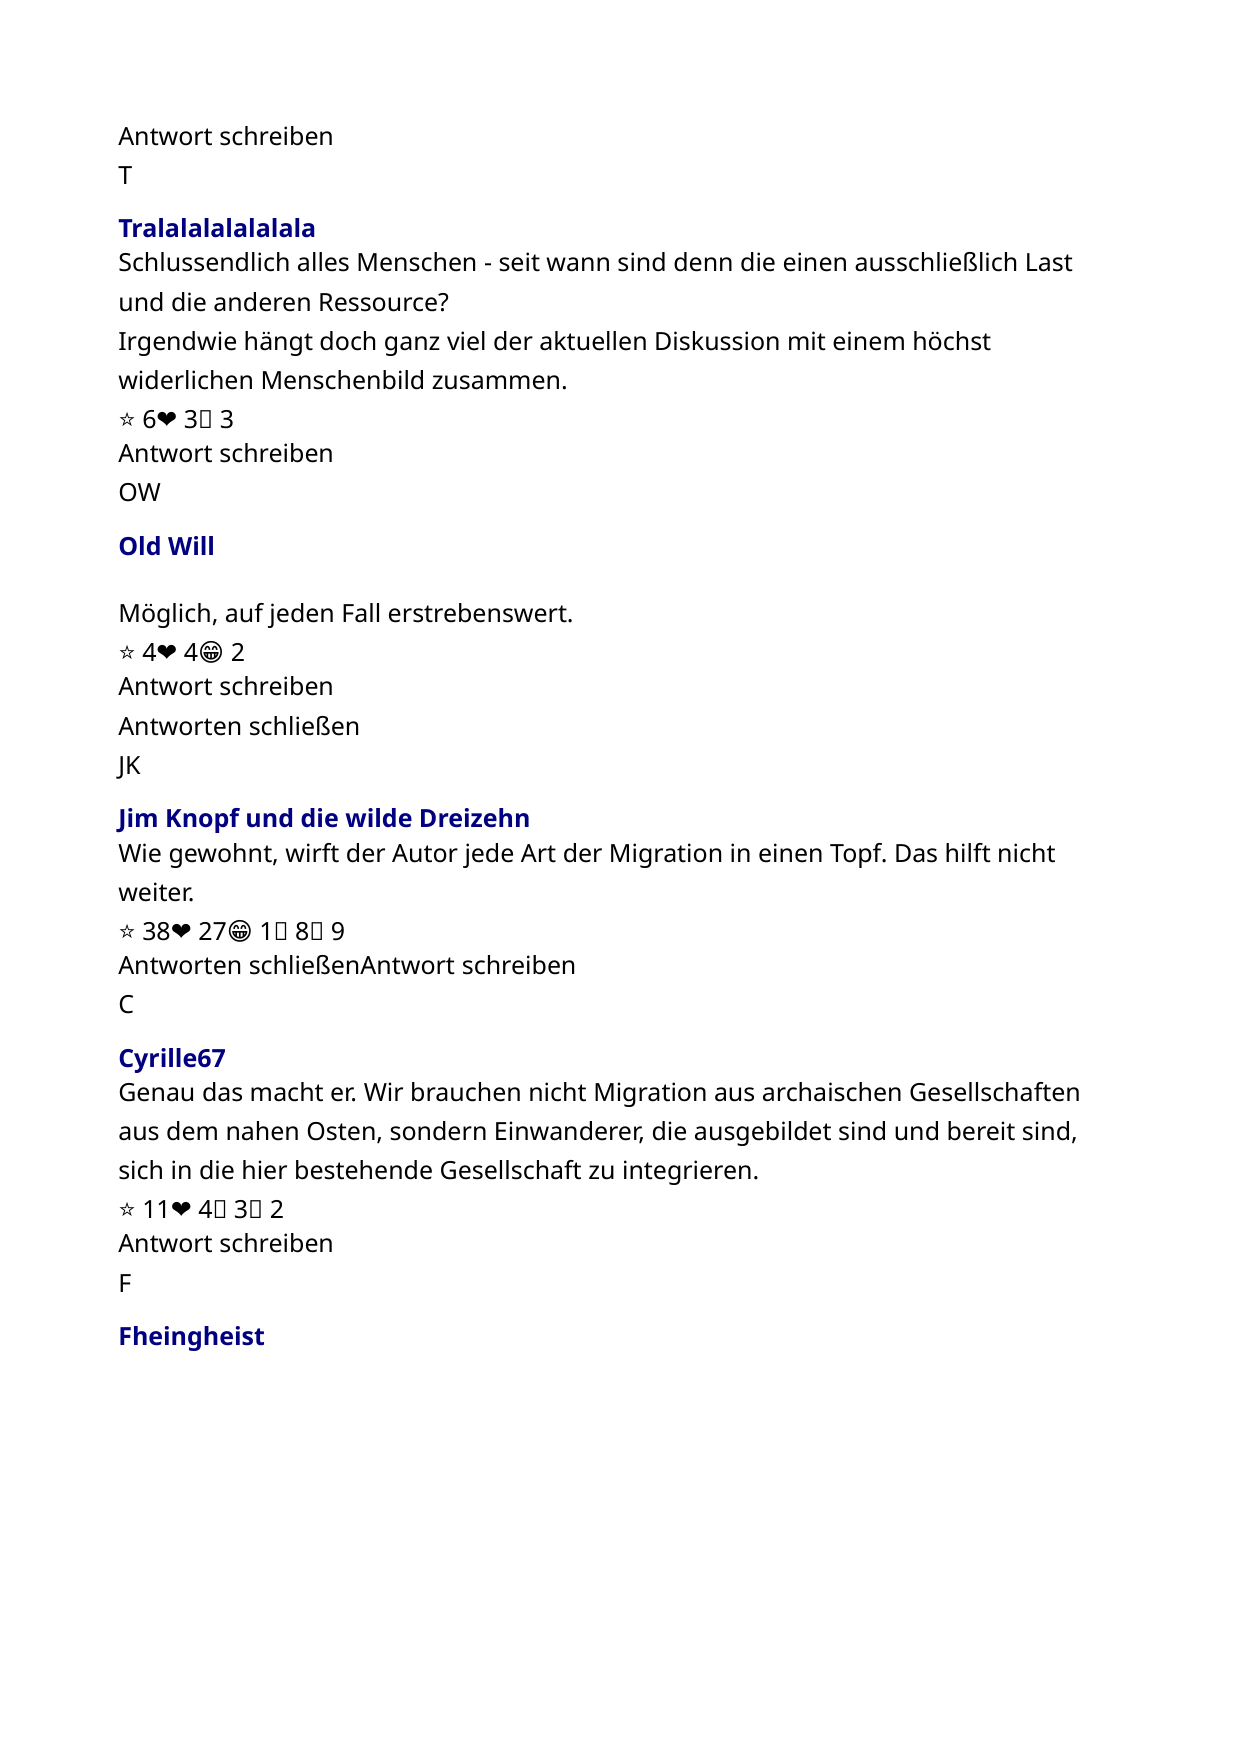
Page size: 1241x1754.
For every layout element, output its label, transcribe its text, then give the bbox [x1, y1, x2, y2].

subtitle Cyrille67 [118, 1041, 1122, 1074]
text Antwort schreiben [118, 669, 1122, 703]
text ⭐️ 11❤️ 4🙁 3🤨 2 [118, 1192, 1122, 1226]
text F [118, 1265, 1122, 1299]
text Schlussendlich alles Menschen - seit wann sind denn die einen ausschließlich Last und die anderen Ressource? [118, 245, 1122, 318]
text Antworten schließen [118, 708, 1122, 742]
text JK [118, 747, 1122, 781]
text ⭐️ 38❤️ 27😁 1🙁 8🤨 9 [118, 913, 1122, 948]
subtitle Tralalalalalalala [118, 211, 1122, 245]
text OW [118, 475, 1122, 509]
text Möglich, auf jeden Fall erstrebenswert. [118, 596, 1122, 630]
text Antwort schreiben [118, 118, 1122, 152]
text ⭐️ 4❤️ 4😁 2 [118, 635, 1122, 669]
text T [118, 157, 1122, 191]
text Antworten schließenAntwort schreiben [118, 948, 1122, 982]
text Antwort schreiben [118, 1226, 1122, 1260]
text ⭐️ 6❤️ 3🙁 3 [118, 402, 1122, 436]
subtitle Jim Knopf und die wilde Dreizehn [118, 801, 1122, 835]
text Genau das macht er. Wir brauchen nicht Migration aus archaischen Gesellschaften aus dem nahen Osten, sondern Einwanderer, die ausgebildet sind und bereit sind, sich in die hier bestehende Gesellschaft zu integrieren. [118, 1074, 1122, 1187]
text Wie gewohnt, wirft der Autor jede Art der Migration in einen Topf. Das hilft nicht weiter. [118, 835, 1122, 908]
subtitle Old Will [118, 529, 1122, 563]
text Irgendwie hängt doch ganz viel der aktuellen Diskussion mit einem höchst widerlichen Menschenbild zusammen. [118, 323, 1122, 397]
text Antwort schreiben [118, 436, 1122, 470]
subtitle Fheingheist [118, 1319, 1122, 1353]
text C [118, 987, 1122, 1021]
